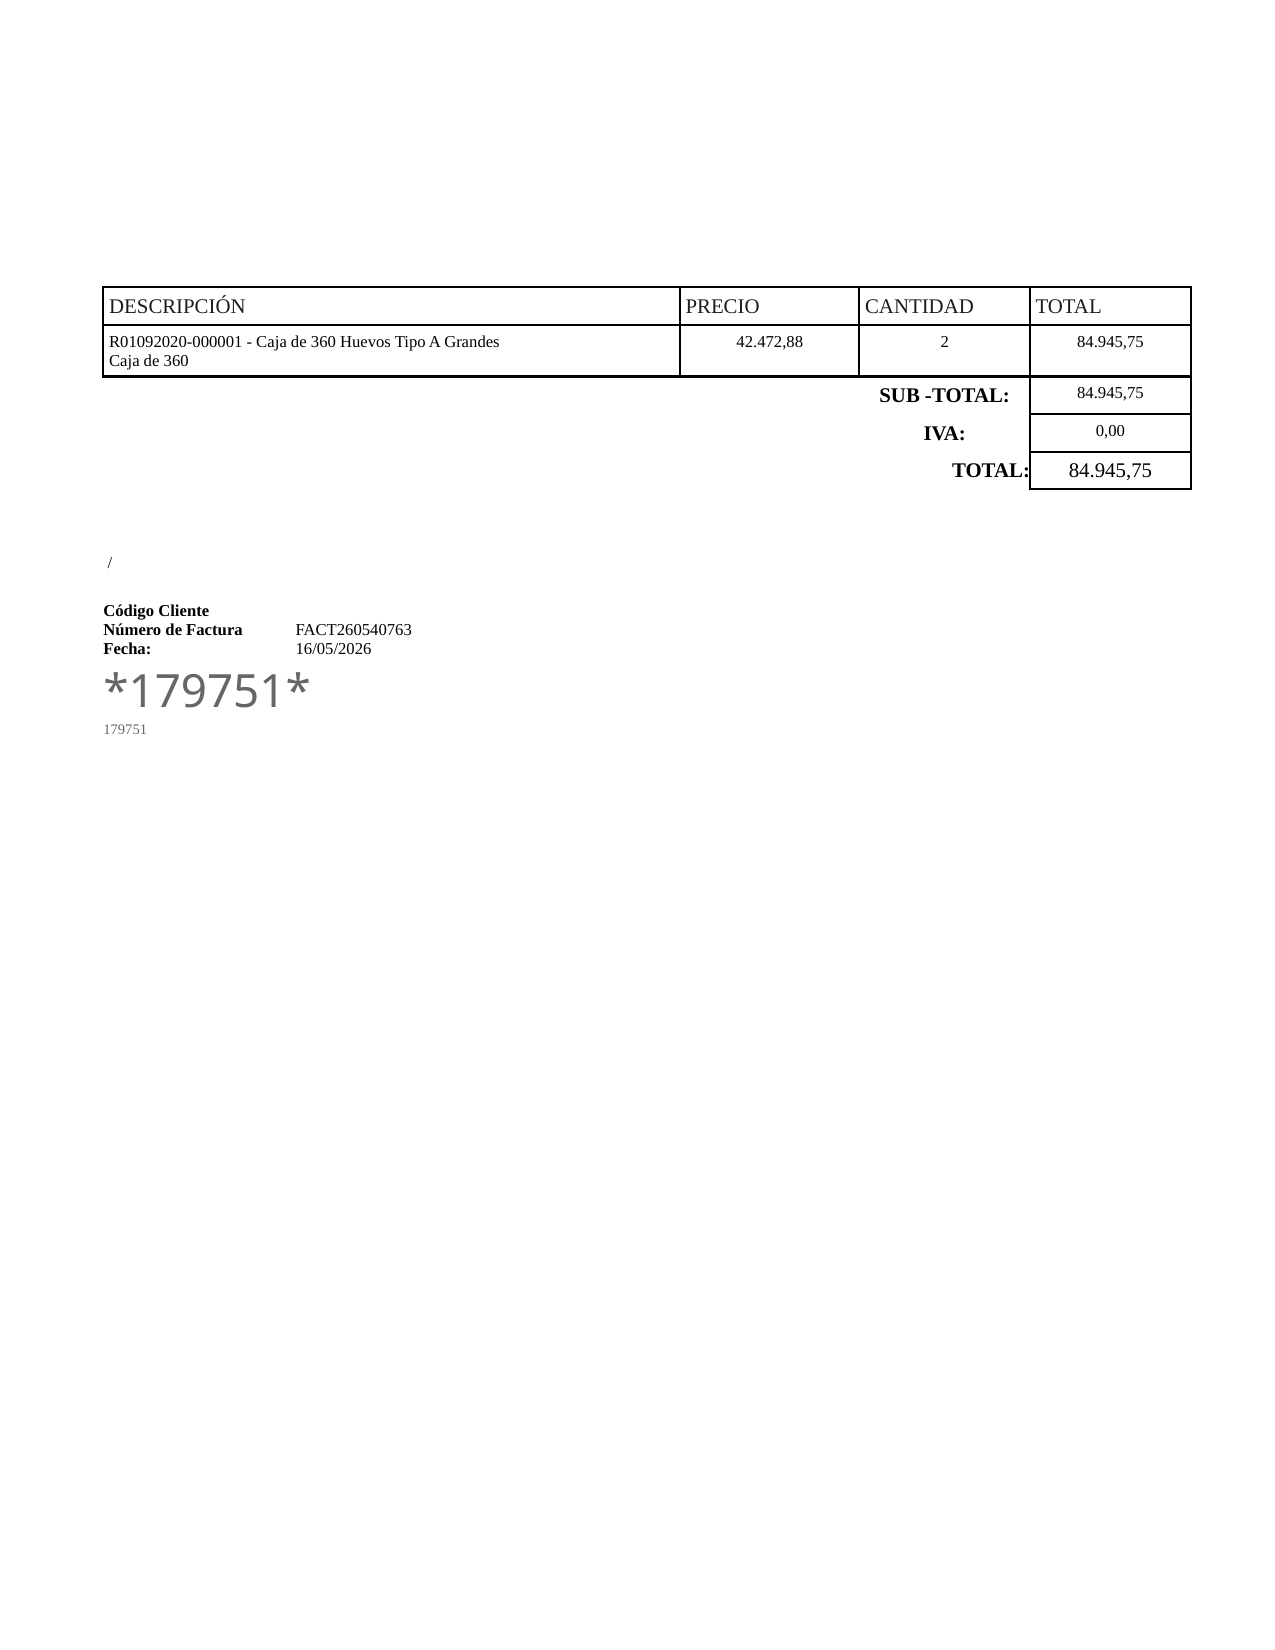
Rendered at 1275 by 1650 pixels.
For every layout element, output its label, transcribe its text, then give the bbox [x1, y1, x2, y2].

table_cell 84.945,75 [1031, 453, 1190, 488]
table_cell FACT260540763 [295, 620, 517, 639]
table_cell 84.945,75 [1031, 378, 1190, 413]
table_cell TOTAL: [859, 451, 1029, 488]
table_header DESCRIPCIÓN [104, 288, 679, 323]
table_cell Número de Factura [103, 620, 295, 639]
table_cell IVA: [859, 413, 1029, 451]
table_cell R01092020-000001 - Caja de 360 Huevos Tipo A Grandes Caja de 360 [104, 326, 679, 375]
table_cell 84.945,75 [1031, 326, 1190, 375]
table_header CANTIDAD [860, 288, 1029, 323]
table_cell 16/05/2026 [295, 639, 517, 658]
table_header TOTAL [1031, 288, 1190, 323]
table_header Código Cliente [103, 601, 295, 620]
table_cell [103, 378, 859, 488]
table_cell SUB -TOTAL: [859, 378, 1029, 413]
table_cell 42.472,88 [681, 326, 858, 375]
table_cell Fecha: [103, 639, 295, 658]
table_cell / [103, 553, 858, 572]
text *179751* [103, 658, 1137, 721]
table_cell 2 [860, 326, 1029, 375]
table_header [103, 490, 858, 514]
text 179751 [103, 721, 1137, 737]
table_cell 0,00 [1031, 415, 1190, 451]
table_header [295, 601, 517, 620]
table_cell [103, 514, 858, 533]
table_cell [103, 534, 858, 553]
table_header PRECIO [681, 288, 858, 323]
